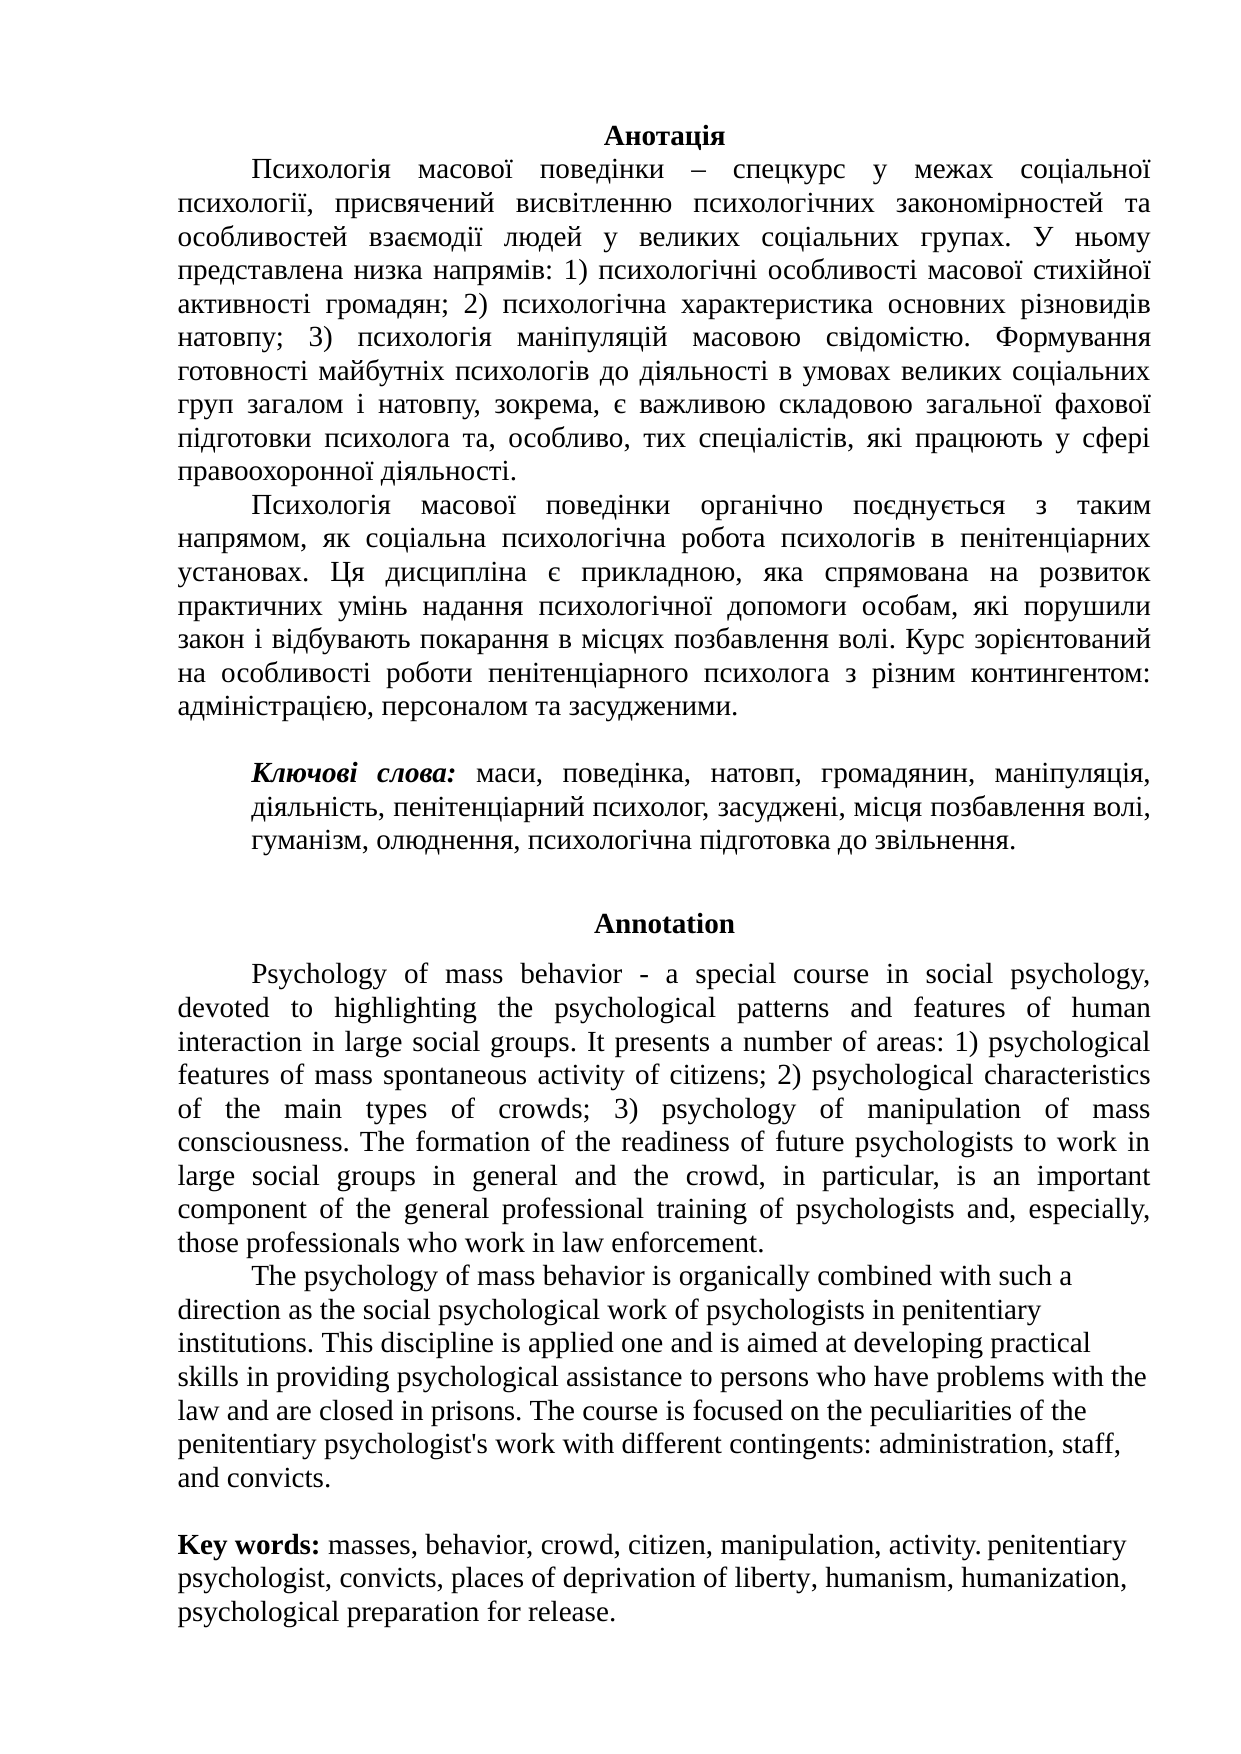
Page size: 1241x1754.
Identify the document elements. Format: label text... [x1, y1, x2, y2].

text Анотація [177, 118, 1152, 152]
text Key words: masses, behavior, crowd, citizen, manipulation, activity. penitentiary psychologist, convicts, places of deprivation of liberty, humanism, humanization, psychological preparation for release. [177, 1527, 1152, 1627]
text Психологія масової поведінки органічно поєднується з таким напрямом, як соціальна психологічна робота психологів в пенітенціарних установах. Ця дисципліна є прикладною, яка спрямована на розвиток практичних умінь надання психологічної допомоги особам, які порушили закон і відбувають покарання в місцях позбавлення волі. Курс зорієнтований на особливості роботи пенітенціарного психолога з різним контингентом: адміністрацією, персоналом та засудженими. [177, 487, 1152, 722]
text Аnnotation [177, 906, 1152, 940]
text The psychology of mass behavior is organically combined with such a direction as the social psychological work of psychologists in penitentiary institutions. This discipline is applied one and is aimed at developing practical skills in providing psychological assistance to persons who have problems with the law and are closed in prisons. The course is focused on the peculiarities of the penitentiary psychologist's work with different contingents: administration, staff, and convicts. [177, 1258, 1152, 1493]
text Психологія масової поведінки – спецкурс у межах соціальної психології, присвячений висвітленню психологічних закономірностей та особливостей взаємодії людей у великих соціальних групах. У ньому представлена низка напрямів: 1) психологічні особливості масової стихійної активності громадян; 2) психологічна характеристика основних різновидів натовпу; 3) психологія маніпуляцій масовою свідомістю. Формування готовності майбутніх психологів до діяльності в умовах великих соціальних груп загалом і натовпу, зокрема, є важливою складовою загальної фахової підготовки психолога та, особливо, тих спеціалістів, які працюють у сфері правоохоронної діяльності. [177, 152, 1152, 487]
text Ключові слова: маси, поведінка, натовп, громадянин, маніпуляція, діяльність, пенітенціарний психолог, засуджені, місця позбавлення волі, гуманізм, олюднення, психологічна підготовка до звільнення. [251, 755, 1152, 856]
text Psychology of mass behavior - a special course in social psychology, devoted to highlighting the psychological patterns and features of human interaction in large social groups. It presents a number of areas: 1) psychological features of mass spontaneous activity of citizens; 2) psychological characteristics of the main types of crowds; 3) psychology of manipulation of mass consciousness. The formation of the readiness of future psychologists to work in large social groups in general and the crowd, in particular, is an important component of the general professional training of psychologists and, especially, those professionals who work in law enforcement. [177, 957, 1152, 1258]
